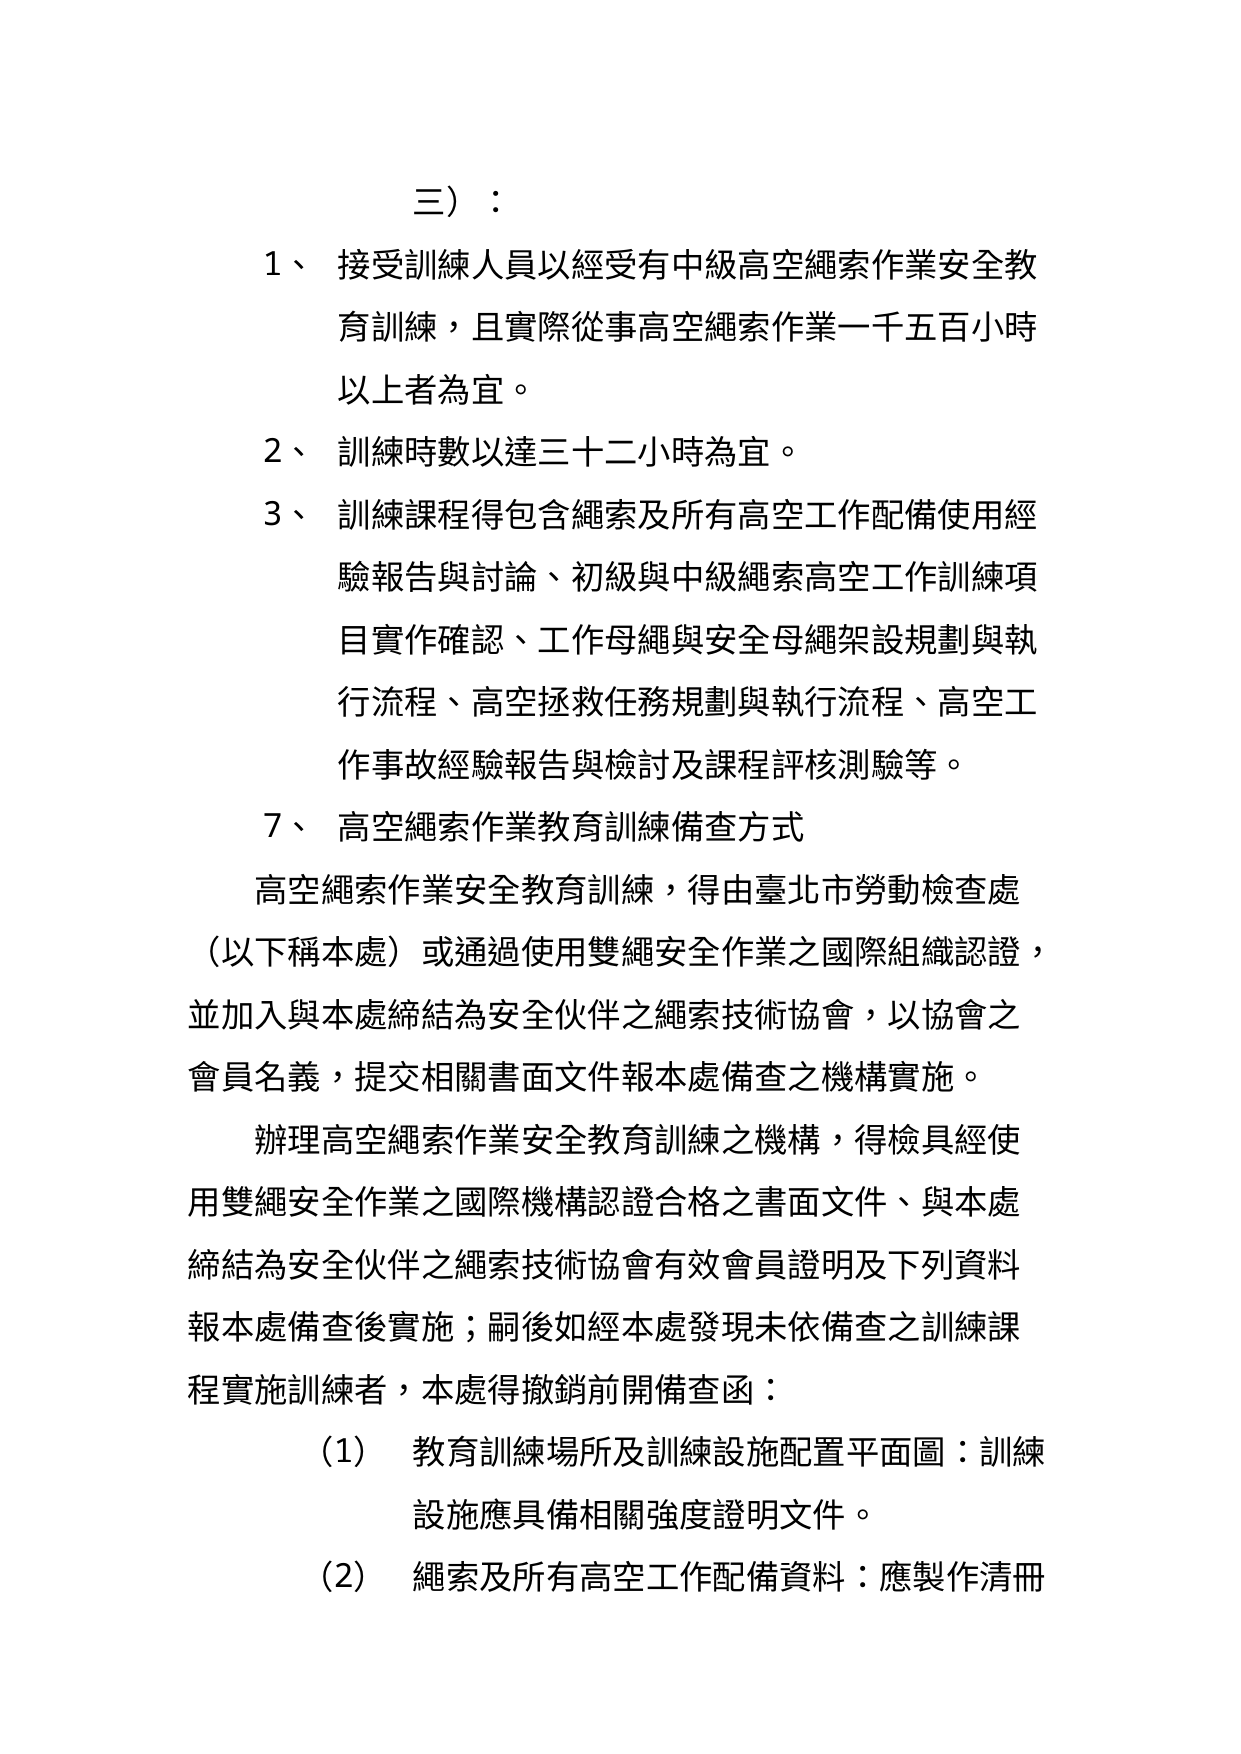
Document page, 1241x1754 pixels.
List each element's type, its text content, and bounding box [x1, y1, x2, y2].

list 訓練課程得包含繩索及所有高空工作配備使用經驗報告與討論、初級與中級繩索高空工作訓練項目實作確認、工作母繩與安全母繩架設規劃與執行流程、高空拯救任務規劃與執行流程、高空工作事故經驗報告與檢討及課程評核測驗等。 [262, 471, 1053, 783]
list 教育訓練場所及訓練設施配置平面圖：訓練設施應具備相關強度證明文件。 [300, 1408, 1053, 1533]
text 高空繩索作業安全教育訓練，得由臺北市勞動檢查處（以下稱本處）或通過使用雙繩安全作業之國際組織認證，並加入與本處締結為安全伙伴之繩索技術協會，以協會之會員名義，提交相關書面文件報本處備查之機構實施。 [187, 846, 1053, 1096]
text 辦理高空繩索作業安全教育訓練之機構，得檢具經使用雙繩安全作業之國際機構認證合格之書面文件、與本處締結為安全伙伴之繩索技術協會有效會員證明及下列資料報本處備查後實施；嗣後如經本處發現未依備查之訓練課程實施訓練者，本處得撤銷前開備查函： [187, 1096, 1053, 1408]
list 訓練時數以達三十二小時為宜。 [262, 408, 1053, 471]
list 高級高空繩索作業安全教育訓練（如附表三）： [300, 158, 1053, 221]
list 繩索及所有高空工作配備資料：應製作清冊 [300, 1533, 1053, 1596]
list 接受訓練人員以經受有中級高空繩索作業安全教育訓練，且實際從事高空繩索作業一千五百小時以上者為宜。 [262, 221, 1053, 408]
list 高空繩索作業教育訓練備查方式 [262, 783, 1053, 846]
